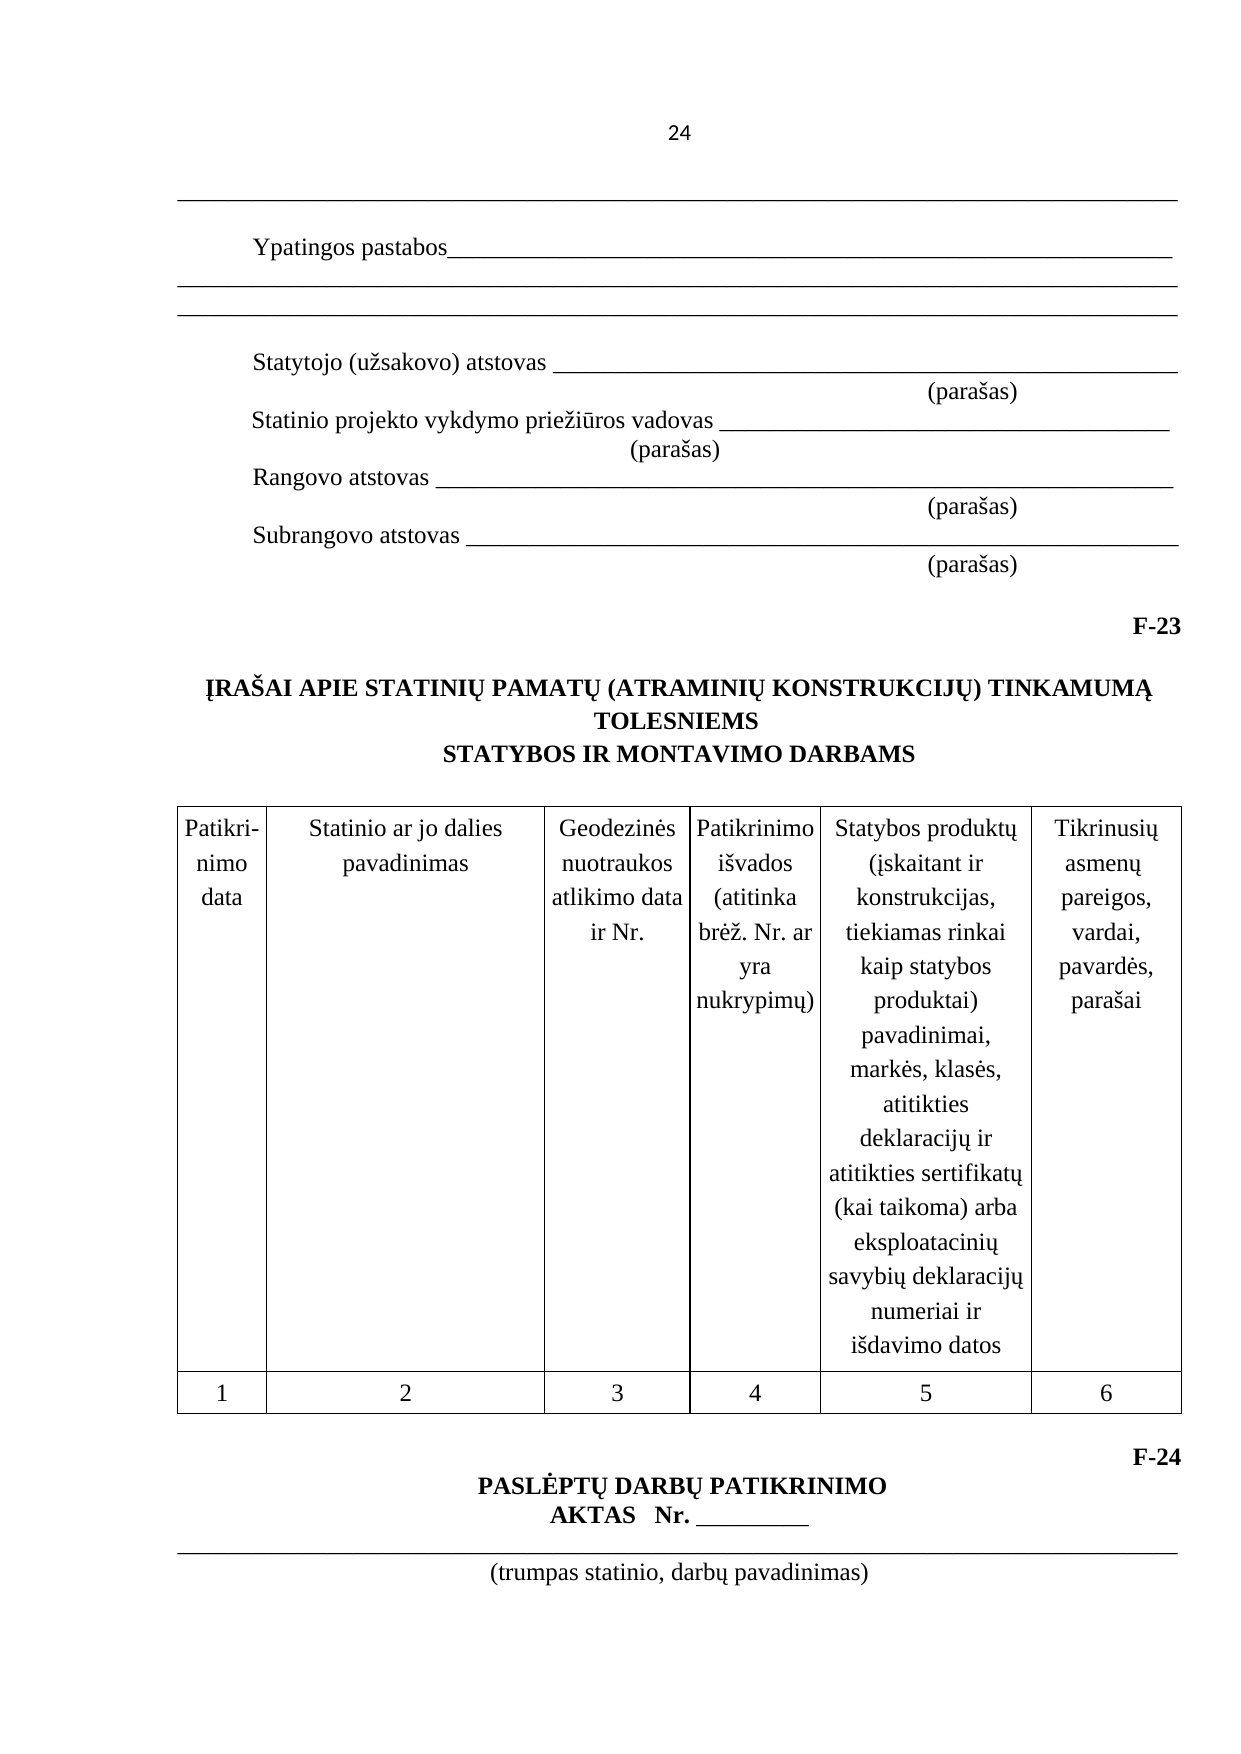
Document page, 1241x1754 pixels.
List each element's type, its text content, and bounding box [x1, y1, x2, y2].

text F-24 [177, 1442, 1181, 1471]
table_header Statinio ar jo dalies pavadinimas [267, 807, 544, 1371]
table_cell 1 [178, 1372, 266, 1412]
text (parašas) [852, 376, 1181, 405]
table_cell 3 [545, 1372, 689, 1412]
text Subrangovo atstovas _________________________________________________________ [252, 520, 1181, 549]
text ĮRAŠAI APIE STATINIŲ PAMATŲ (ATRAMINIŲ KONSTRUKCIJŲ) TINKAMUMĄ TOLESNIEMS STATYBOS IR MONTAVIMO DARBAMS [177, 673, 1181, 768]
text Ypatingos pastabos__________________________________________________________ [177, 232, 1181, 261]
text ________________________________________________________________________________ [177, 175, 1181, 204]
text (trumpas statinio, darbų pavadinimas) [177, 1557, 1181, 1586]
table_header Patikrinimo išvados (atitinka brėž. Nr. ar yra nukrypimų) [691, 807, 820, 1371]
text Statinio projekto vykdymo priežiūros vadovas ____________________________________ [177, 405, 1181, 434]
table_header Patikri-nimo data [178, 807, 266, 1371]
text ________________________________________________________________________________ [177, 261, 1181, 290]
text PASLĖPTŲ DARBŲ PATIKRINIMO [177, 1471, 1181, 1500]
table_header Statybos produktų (įskaitant ir konstrukcijas, tiekiamas rinkai kaip statybos produktai) pavadinimai, markės, klasės, atitikties deklaracijų ir atitikties sertifikatų (kai taikoma) arba eksploatacinių savybių deklaracijų numeriai ir išdavimo datos [821, 807, 1031, 1371]
text AKTAS Nr. _________ [177, 1500, 1181, 1528]
text Statytojo (užsakovo) atstovas __________________________________________________ [252, 347, 1181, 376]
text (parašas) [852, 549, 1181, 577]
table_cell 2 [267, 1372, 544, 1412]
table_cell 4 [691, 1372, 820, 1412]
text Rangovo atstovas ___________________________________________________________ [252, 462, 1181, 491]
text (parašas) [177, 434, 1181, 462]
table_header Tikrinusių asmenų pareigos, vardai, pavardės, parašai [1032, 807, 1181, 1371]
text ________________________________________________________________________________ [177, 1528, 1181, 1557]
text F-23 [177, 611, 1181, 639]
table_header Geodezinės nuotraukos atlikimo data ir Nr. [545, 807, 689, 1371]
table_cell 6 [1032, 1372, 1181, 1412]
text (parašas) [852, 491, 1181, 520]
text ________________________________________________________________________________ [177, 290, 1181, 319]
table_cell 5 [821, 1372, 1031, 1412]
